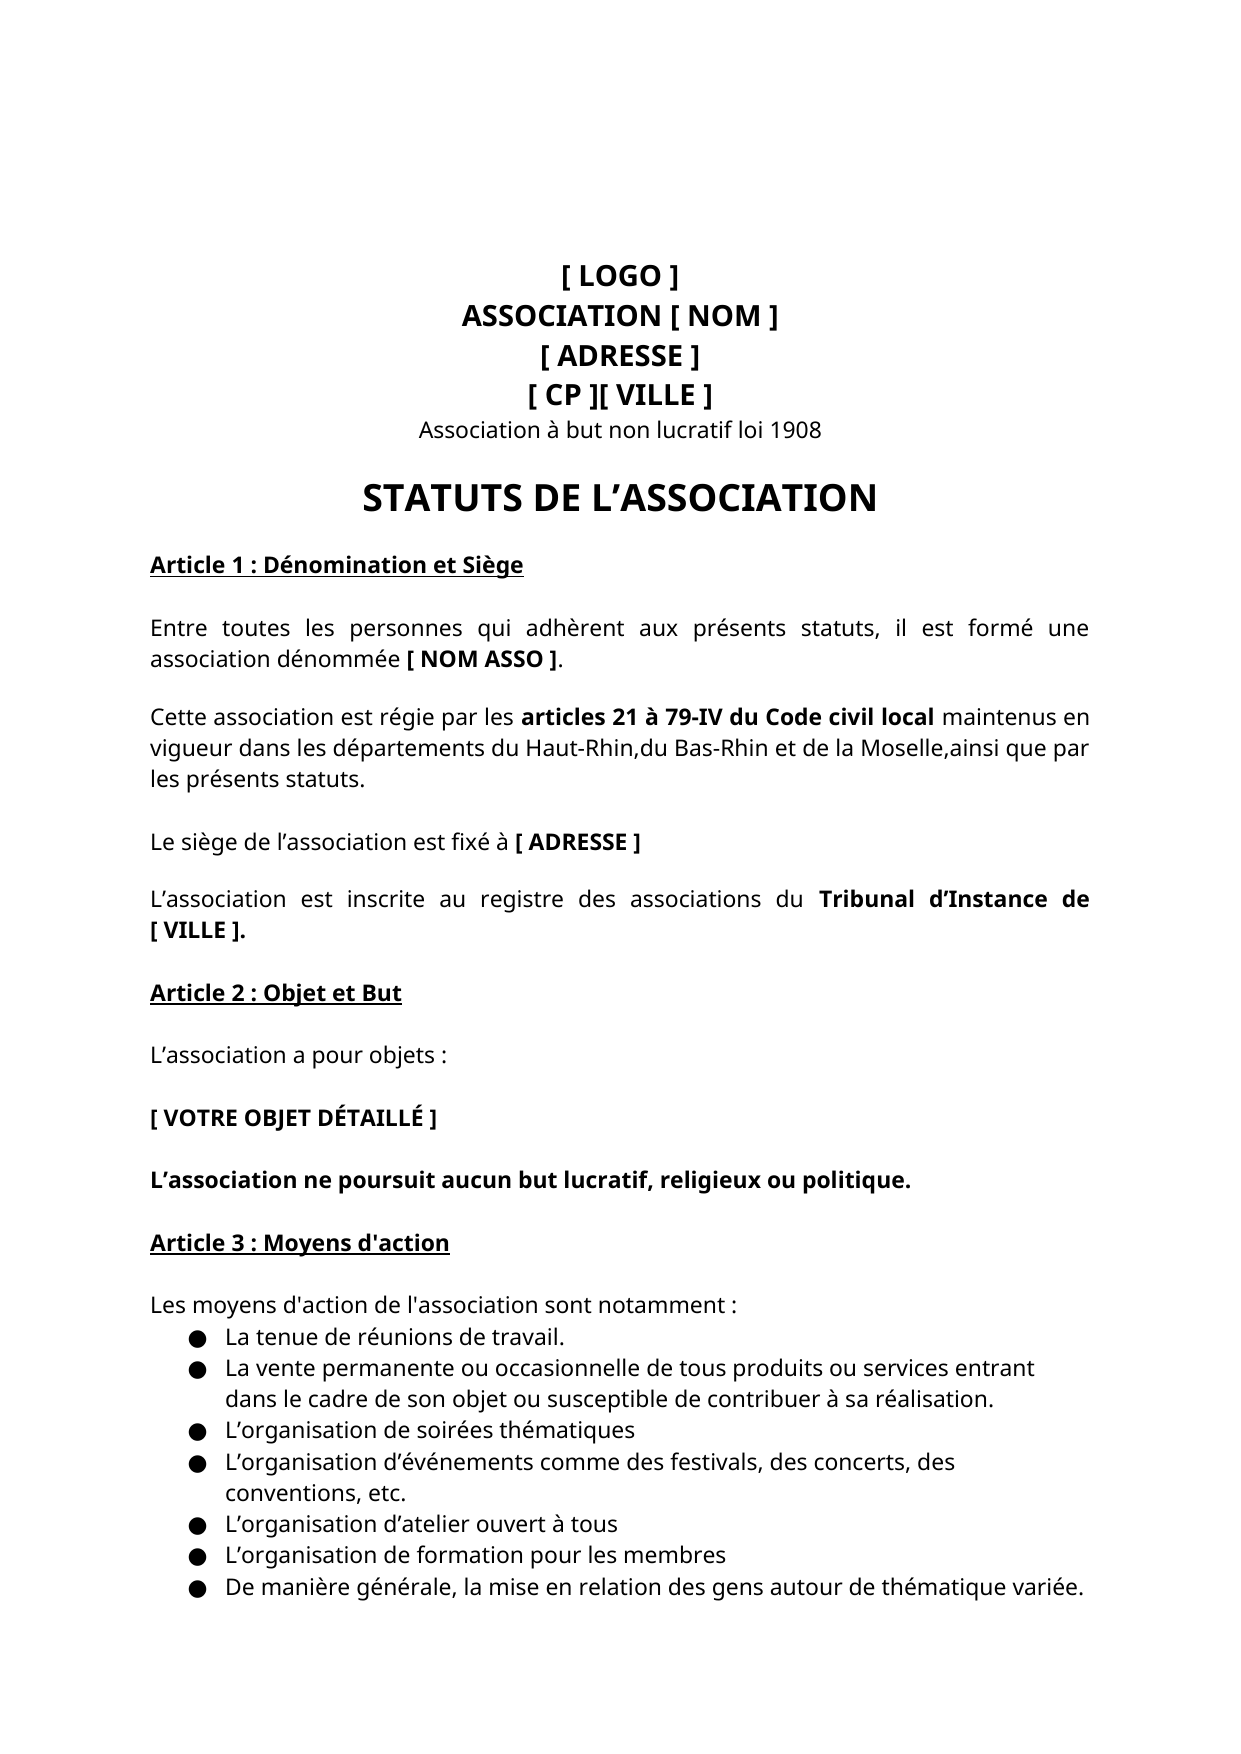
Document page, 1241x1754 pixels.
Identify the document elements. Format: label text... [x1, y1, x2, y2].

text [ VOTRE OBJET DÉTAILLÉ ] [150, 1102, 1090, 1133]
text L’association est inscrite au registre des associations du Tribunal d’Instance de [ VILLE ]. [150, 883, 1090, 946]
text L’association ne poursuit aucun but lucratif, religieux ou politique. [150, 1164, 1090, 1196]
text Les moyens d'action de l'association sont notamment : [150, 1289, 1090, 1321]
text L’association a pour objets : [150, 1039, 1090, 1071]
text [ LOGO ] [150, 255, 1090, 295]
list La vente permanente ou occasionnelle de tous produits ou services entrant dans le cadre de son objet ou susceptible de contribuer à sa réalisation. [187, 1352, 1090, 1414]
text Article 3 : Moyens d'action [150, 1227, 1090, 1258]
text Entre toutes les personnes qui adhèrent aux présents statuts, il est formé une association dénommée [ NOM ASSO ]. [150, 612, 1090, 674]
text [ CP ][ VILLE ] [150, 374, 1090, 414]
text Article 2 : Objet et But [150, 977, 1090, 1008]
text STATUTS DE L’ASSOCIATION [150, 472, 1090, 523]
list La tenue de réunions de travail. [187, 1321, 1090, 1352]
list L’organisation d’événements comme des festivals, des concerts, des conventions, etc. [187, 1446, 1090, 1508]
text Article 1 : Dénomination et Siège [150, 549, 1090, 580]
text Association à but non lucratif loi 1908 [150, 414, 1090, 445]
list L’organisation de soirées thématiques [187, 1414, 1090, 1446]
text Cette association est régie par les articles 21 à 79-IV du Code civil local maintenus en vigueur dans les départements du Haut-Rhin,du Bas-Rhin et de la Moselle,ainsi que par les présents statuts. [150, 701, 1090, 794]
text Le siège de l’association est fixé à [ ADRESSE ] [150, 826, 1090, 857]
text ASSOCIATION [ NOM ] [150, 295, 1090, 335]
list L’organisation d’atelier ouvert à tous [187, 1508, 1090, 1539]
list De manière générale, la mise en relation des gens autour de thématique variée. [187, 1571, 1090, 1602]
text [ ADRESSE ] [150, 335, 1090, 374]
list L’organisation de formation pour les membres [187, 1539, 1090, 1571]
